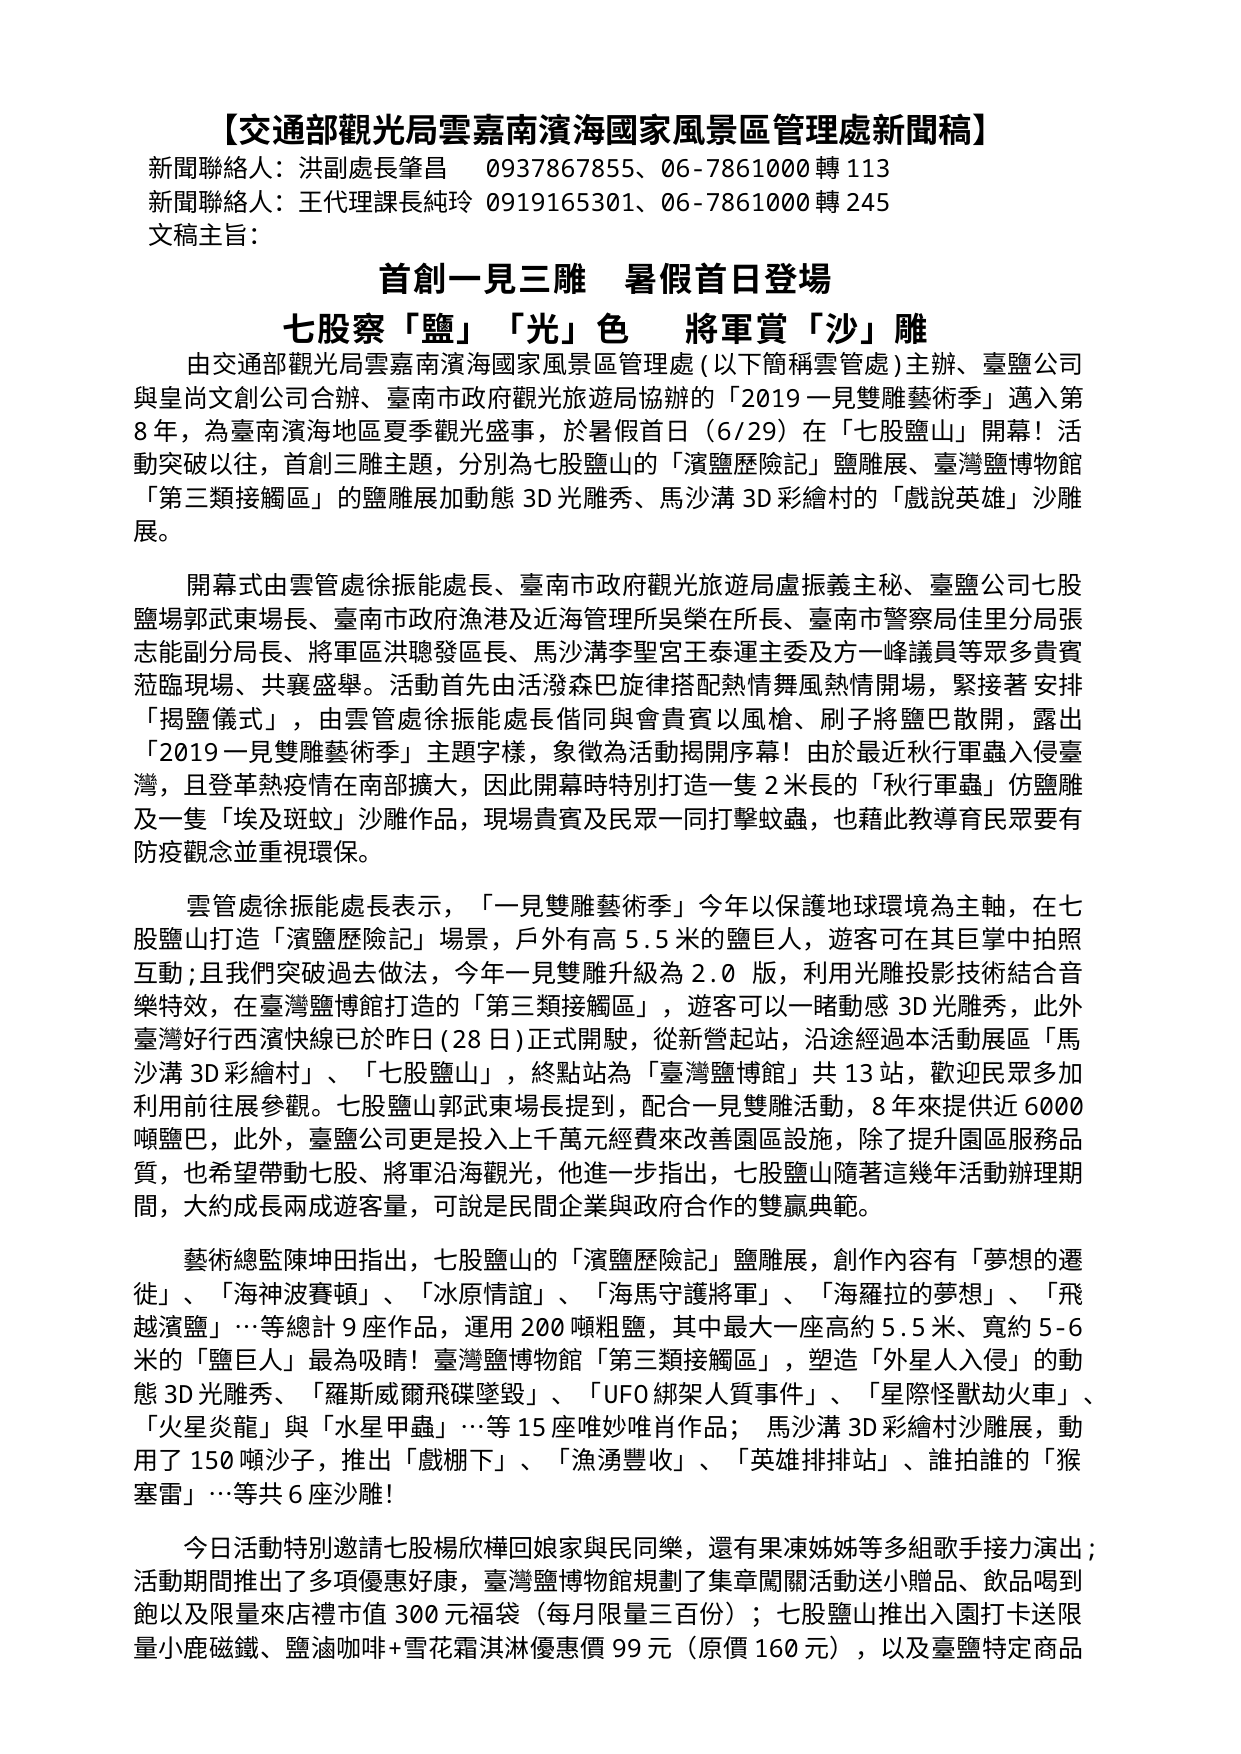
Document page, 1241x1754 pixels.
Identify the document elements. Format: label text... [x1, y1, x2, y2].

text 文稿主旨： [133, 233, 1078, 247]
text 新聞聯絡人：王代理課長純玲 0919165301、06-7861000轉245 [133, 199, 1078, 214]
text 新聞聯絡人：洪副處長肇昌 0937867855、06-7861000轉113 [133, 166, 1078, 181]
text 首創一見三雕 暑假首日登場 [133, 266, 1078, 297]
text 今日活動特別邀請七股楊欣樺回娘家與民同樂，還有果凍姊姊等多組歌手接力演出;活動期間推出了多項優惠好康，臺灣鹽博物館規劃了集章闖關活動送小贈品、飲品喝到飽以及限量來店禮市值300元福袋（每月限量三百份）；七股鹽山推出入園打卡送限量小鹿磁鐵、鹽滷咖啡+雪花霜淇淋優惠價99元（原價160元），以及臺鹽特定商品6折起等;馬沙溝觀光休閒協會推出999一見雙雕一日遊及799遇見馬沙溝一日遊方案，更多相關活動訊息，請電洽06-7861017或搜尋「雲嘉南，好好玩!!」臉書粉絲專頁查詢！ [133, 1531, 1084, 1664]
text 藝術總監陳坤田指出，七股鹽山的「濱鹽歷險記」鹽雕展，創作內容有「夢想的遷徙」、「海神波賽頓」、「冰原情誼」、「海馬守護將軍」、「海羅拉的夢想」、「飛越濱鹽」…等總計9座作品，運用200噸粗鹽，其中最大一座高約5.5米、寬約5-6米的「鹽巨人」最為吸睛！臺灣鹽博物館「第三類接觸區」，塑造「外星人入侵」的動態3D光雕秀、「羅斯威爾飛碟墜毀」、「UFO綁架人質事件」、「星際怪獸劫火車」、「火星炎龍」與「水星甲蟲」…等15座唯妙唯肖作品； 馬沙溝3D彩繪村沙雕展，動用了150噸沙子，推出「戲棚下」、「漁湧豐收」、「英雄排排站」、誰拍誰的「猴塞雷」…等共6座沙雕！ [133, 1243, 1084, 1510]
text 開幕式由雲管處徐振能處長、臺南市政府觀光旅遊局盧振義主秘、臺鹽公司七股鹽場郭武東場長、臺南市政府漁港及近海管理所吳榮在所長、臺南市警察局佳里分局張志能副分局長、將軍區洪聰發區長、馬沙溝李聖宮王泰運主委及方一峰議員等眾多貴賓蒞臨現場、共襄盛舉。活動首先由活潑森巴旋律搭配熱情舞風熱情開場，緊接著安排「揭鹽儀式」，由雲管處徐振能處長偕同與會貴賓以風槍、刷子將鹽巴散開，露出「2019一見雙雕藝術季」主題字樣，象徵為活動揭開序幕！由於最近秋行軍蟲入侵臺灣，且登革熱疫情在南部擴大，因此開幕時特別打造一隻2米長的「秋行軍蟲」仿鹽雕及一隻「埃及斑蚊」沙雕作品，現場貴賓及民眾一同打擊蚊蟲，也藉此教導育民眾要有防疫觀念並重視環保。 [133, 568, 1084, 868]
text 【交通部觀光局雲嘉南濱海國家風景區管理處新聞稿】 [133, 122, 1078, 147]
text 雲管處徐振能處長表示，「一見雙雕藝術季」今年以保護地球環境為主軸，在七股鹽山打造「濱鹽歷險記」場景，戶外有高5.5米的鹽巨人，遊客可在其巨掌中拍照互動;且我們突破過去做法，今年一見雙雕升級為2.0 版，利用光雕投影技術結合音樂特效，在臺灣鹽博館打造的「第三類接觸區」，遊客可以一睹動感3D光雕秀，此外臺灣好行西濱快線已於昨日(28日)正式開駛，從新營起站，沿途經過本活動展區「馬沙溝3D彩繪村」、「七股鹽山」，終點站為「臺灣鹽博館」共13站，歡迎民眾多加利用前往展參觀。七股鹽山郭武東場長提到，配合一見雙雕活動，8年來提供近6000噸鹽巴，此外，臺鹽公司更是投入上千萬元經費來改善園區設施，除了提升園區服務品質，也希望帶動七股、將軍沿海觀光，他進一步指出，七股鹽山隨著這幾年活動辦理期間，大約成長兩成遊客量，可說是民間企業與政府合作的雙贏典範。 [133, 889, 1084, 1222]
text 由交通部觀光局雲嘉南濱海國家風景區管理處(以下簡稱雲管處)主辦、臺鹽公司與皇尚文創公司合辦、臺南市政府觀光旅遊局協辦的「2019一見雙雕藝術季」邁入第8年，為臺南濱海地區夏季觀光盛事，於暑假首日（6/29）在「七股鹽山」開幕！活動突破以往，首創三雕主題，分別為七股鹽山的「濱鹽歷險記」鹽雕展、臺灣鹽博物館「第三類接觸區」的鹽雕展加動態3D光雕秀、馬沙溝3D彩繪村的「戲說英雄」沙雕展。 [133, 347, 1084, 547]
text 七股察「鹽」「光」色 將軍賞「沙」雕 [133, 316, 1078, 347]
